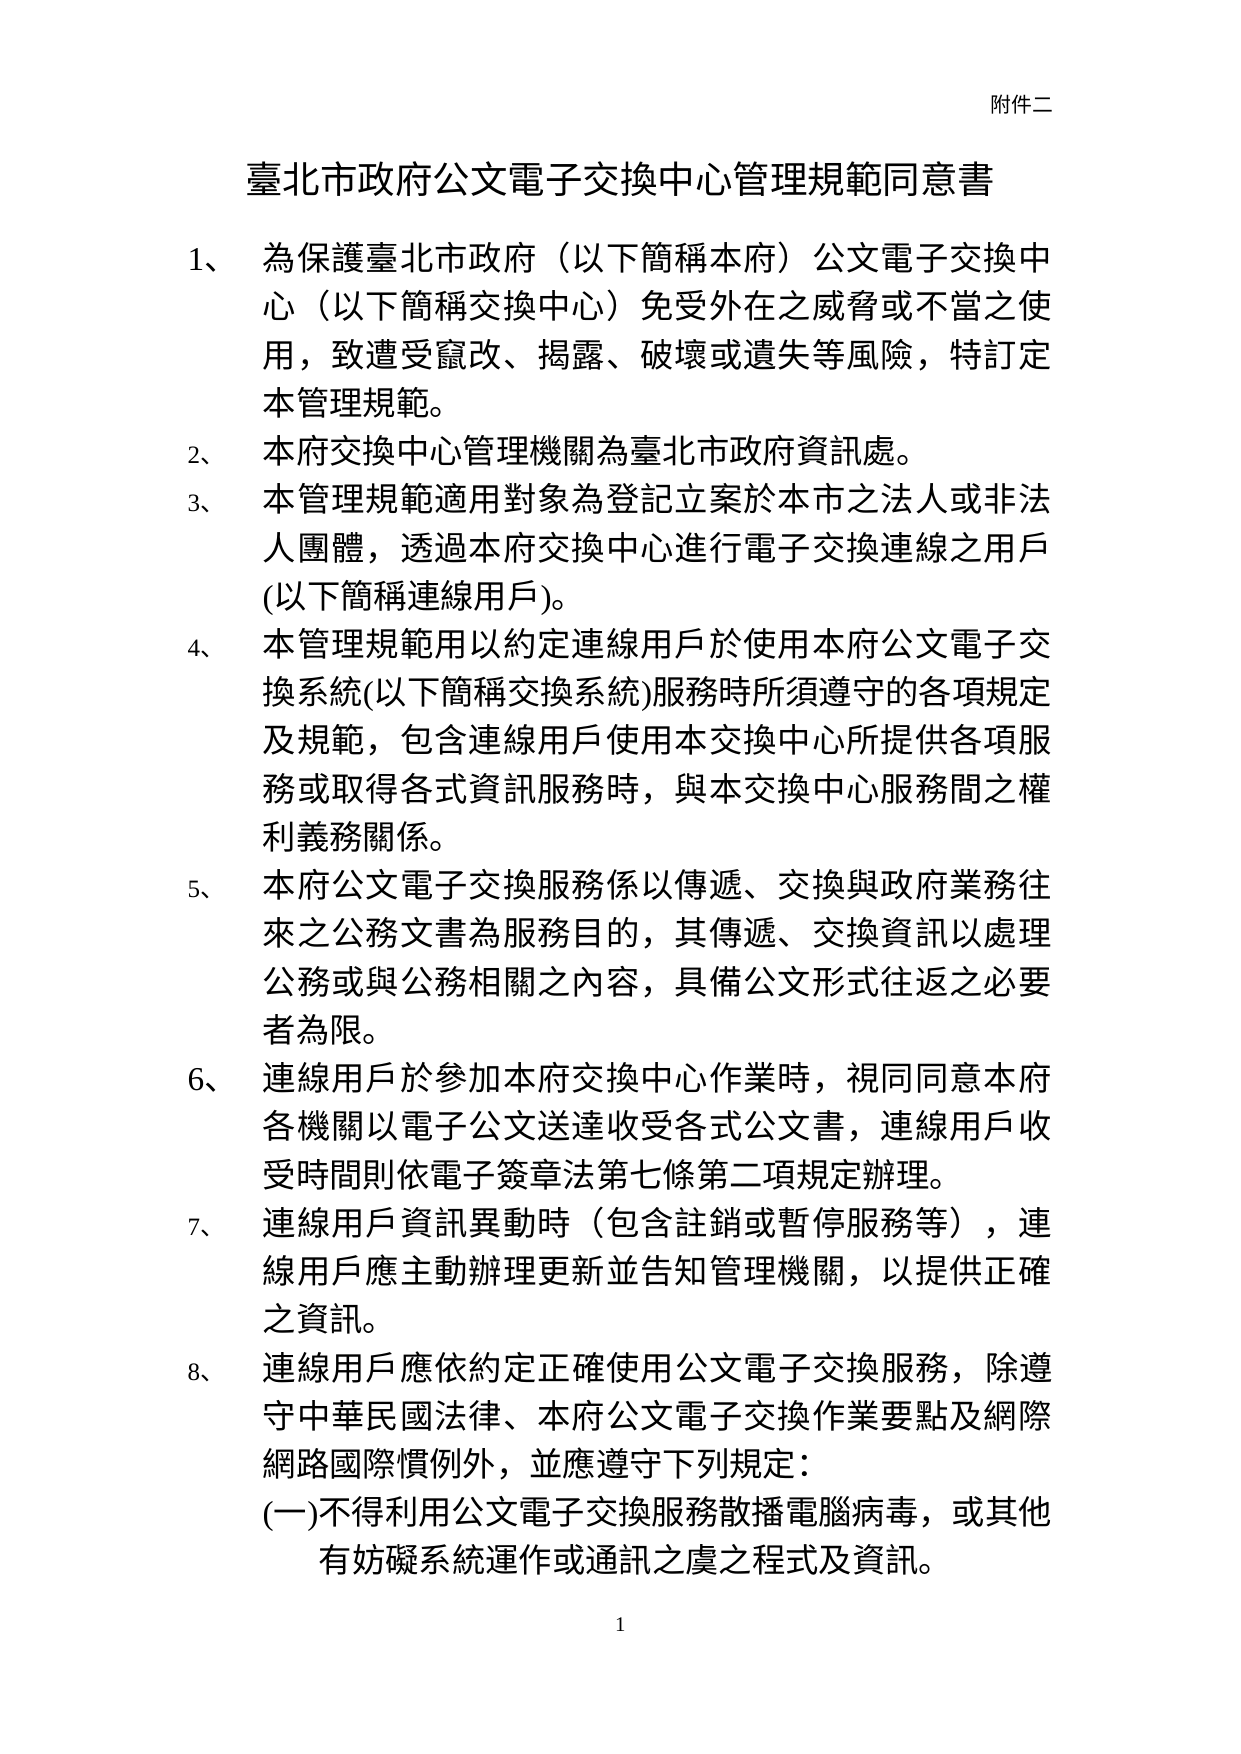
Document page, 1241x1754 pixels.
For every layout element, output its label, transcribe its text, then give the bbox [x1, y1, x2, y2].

list 本管理規範適用對象為登記立案於本市之法人或非法人團體，透過本府交換中心進行電子交換連線之用戶(以下簡稱連線用戶)。 [187, 473, 1053, 618]
list 本府交換中心管理機關為臺北市政府資訊處。 [187, 425, 1053, 473]
list 為保護臺北市政府（以下簡稱本府）公文電子交換中心（以下簡稱交換中心）免受外在之威脅或不當之使用，致遭受竄改、揭露、破壞或遺失等風險，特訂定本管理規範。 [187, 232, 1053, 425]
list 本府公文電子交換服務係以傳遞、交換與政府業務往來之公務文書為服務目的，其傳遞、交換資訊以處理公務或與公務相關之內容，具備公文形式往返之必要者為限。 [187, 859, 1053, 1052]
list 連線用戶應依約定正確使用公文電子交換服務，除遵守中華民國法律、本府公文電子交換作業要點及網際網路國際慣例外，並應遵守下列規定： [187, 1341, 1053, 1486]
text (一)不得利用公文電子交換服務散播電腦病毒，或其他有妨礙系統運作或通訊之虞之程式及資訊。 [262, 1486, 1053, 1582]
list 連線用戶於參加本府交換中心作業時，視同同意本府各機關以電子公文送達收受各式公文書，連線用戶收受時間則依電子簽章法第七條第二項規定辦理。 [187, 1052, 1053, 1197]
list 連線用戶資訊異動時（包含註銷或暫停服務等），連線用戶應主動辦理更新並告知管理機關，以提供正確之資訊。 [187, 1197, 1053, 1341]
list 本管理規範用以約定連線用戶於使用本府公文電子交換系統(以下簡稱交換系統)服務時所須遵守的各項規定及規範，包含連線用戶使用本交換中心所提供各項服務或取得各式資訊服務時，與本交換中心服務間之權利義務關係。 [187, 618, 1053, 859]
text 臺北市政府公文電子交換中心管理規範同意書 [187, 150, 1053, 204]
